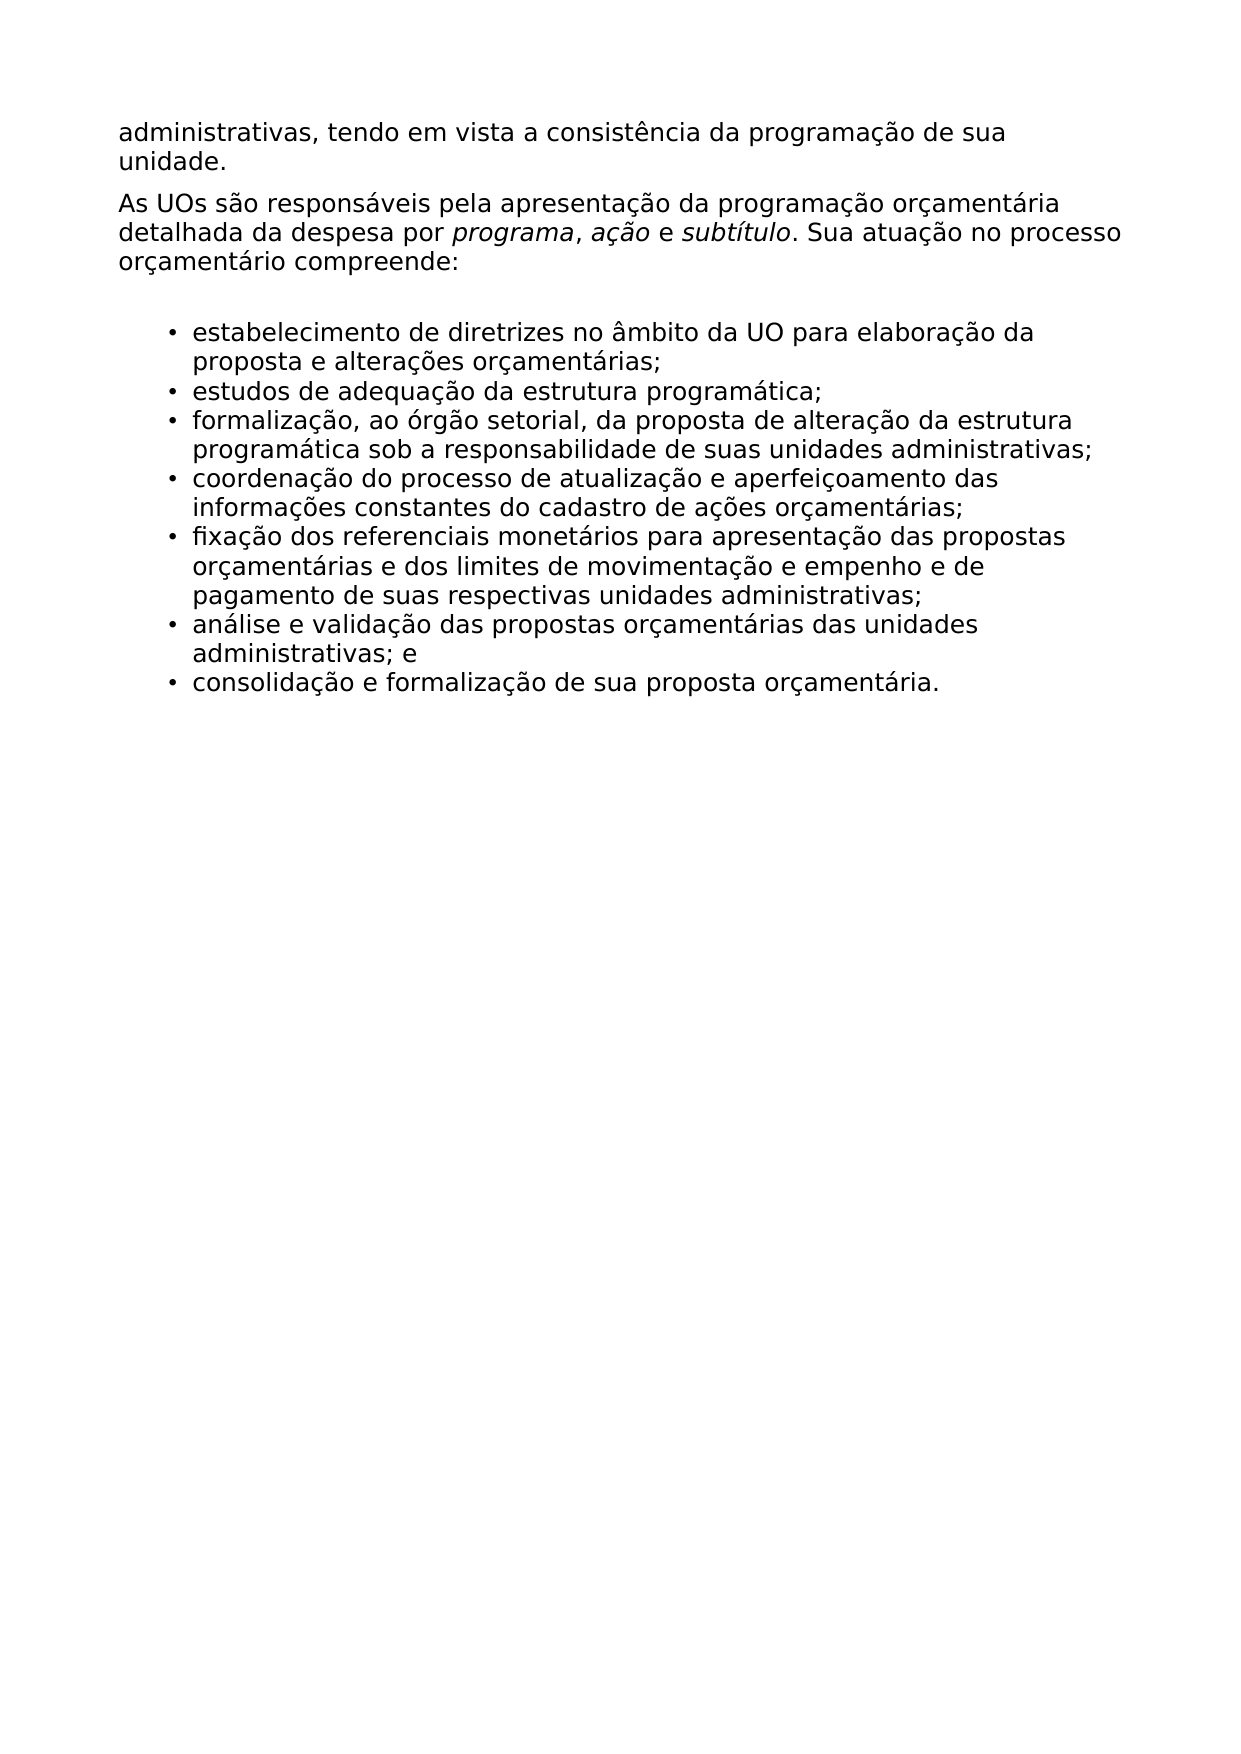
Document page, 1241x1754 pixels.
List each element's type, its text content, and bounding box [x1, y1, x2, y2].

list estudos de adequação da estrutura programática; [177, 377, 1122, 406]
list formalização, ao órgão setorial, da proposta de alteração da estrutura programática sob a responsabilidade de suas unidades administrativas; [177, 406, 1122, 464]
list consolidação e formalização de sua proposta orçamentária. [177, 668, 1122, 698]
text As UOs são responsáveis pela apresentação da programação orçamentária detalhada da despesa por programa, ação e subtítulo. Sua atuação no processo orçamentário compreende: [118, 189, 1122, 276]
list coordenação do processo de atualização e aperfeiçoamento das informações constantes do cadastro de ações orçamentárias; [177, 464, 1122, 523]
text administrativas, tendo em vista a consistência da programação de sua unidade. [118, 118, 1122, 176]
list fixação dos referenciais monetários para apresentação das propostas orçamentárias e dos limites de movimentação e empenho e de pagamento de suas respectivas unidades administrativas; [177, 523, 1122, 610]
list análise e validação das propostas orçamentárias das unidades administrativas; e [177, 610, 1122, 668]
list estabelecimento de diretrizes no âmbito da UO para elaboração da proposta e alterações orçamentárias; [177, 318, 1122, 377]
